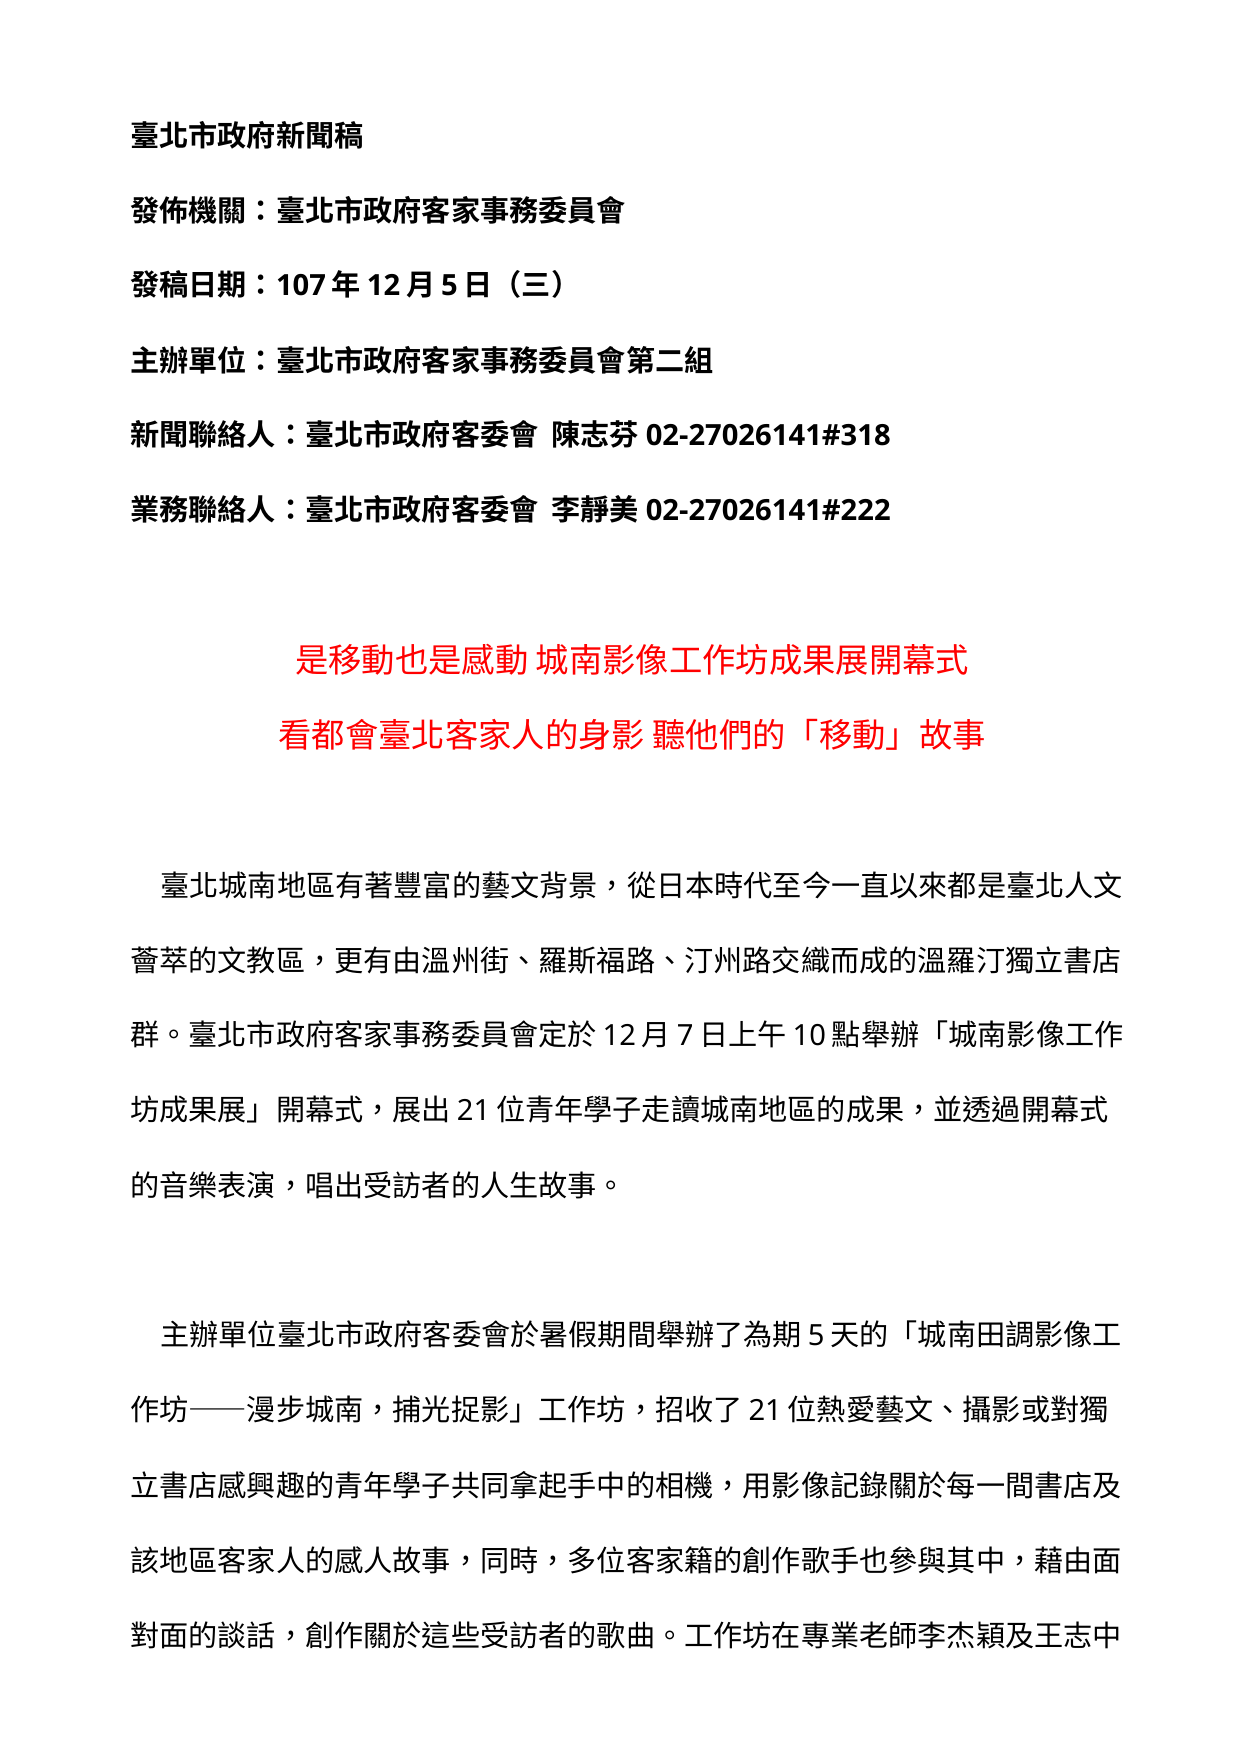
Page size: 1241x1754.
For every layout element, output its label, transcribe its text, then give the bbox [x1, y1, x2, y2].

text 主辦單位臺北市政府客委會於暑假期間舉辦了為期5天的「城南田調影像工作坊——漫步城南，捕光捉影」工作坊，招收了21位熱愛藝文、攝影或對獨立書店感興趣的青年學子共同拿起手中的相機，用影像記錄關於每一間書店及該地區客家人的感人故事，同時，多位客家籍的創作歌手也參與其中，藉由面對面的談話，創作關於這些受訪者的歌曲。工作坊在專業老師李杰穎及王志中帶領下，實地探訪各個受訪者，透過影像進行描繪，並分組討論創作媒材的使用，進行成果創作及陳展形式分享。12月7日起，在臺北市客家文化會館1樓，將可看到這些年輕人的成果結晶，開幕式則邀請由知名音樂人鍾光榮團長帶領的天母愛樂合唱團及劉榮昌&打幫你樂團演出，讓聽眾進一步了解受訪者「移動」的故事。 [130, 1289, 1134, 1664]
text 看都會臺北客家人的身影 聽他們的「移動」故事 [130, 689, 1134, 764]
text 臺北市政府新聞稿 [130, 89, 1134, 164]
text 主辦單位：臺北市政府客家事務委員會第二組 [130, 314, 1134, 389]
text 是移動也是感動 城南影像工作坊成果展開幕式 [130, 614, 1134, 689]
text 發稿日期：107年12月5日（三） [130, 239, 1134, 314]
text 業務聯絡人：臺北市政府客委會 李靜美 02-27026141#222 [130, 464, 1134, 539]
text 新聞聯絡人：臺北市政府客委會 陳志芬 02-27026141#318 [130, 389, 1134, 464]
text 發佈機關：臺北市政府客家事務委員會 [130, 164, 1134, 239]
text 臺北城南地區有著豐富的藝文背景，從日本時代至今一直以來都是臺北人文薈萃的文教區，更有由溫州街、羅斯福路、汀州路交織而成的溫羅汀獨立書店群。臺北市政府客家事務委員會定於12月7日上午10點舉辦「城南影像工作坊成果展」開幕式，展出21位青年學子走讀城南地區的成果，並透過開幕式的音樂表演，唱出受訪者的人生故事。 [130, 839, 1134, 1214]
